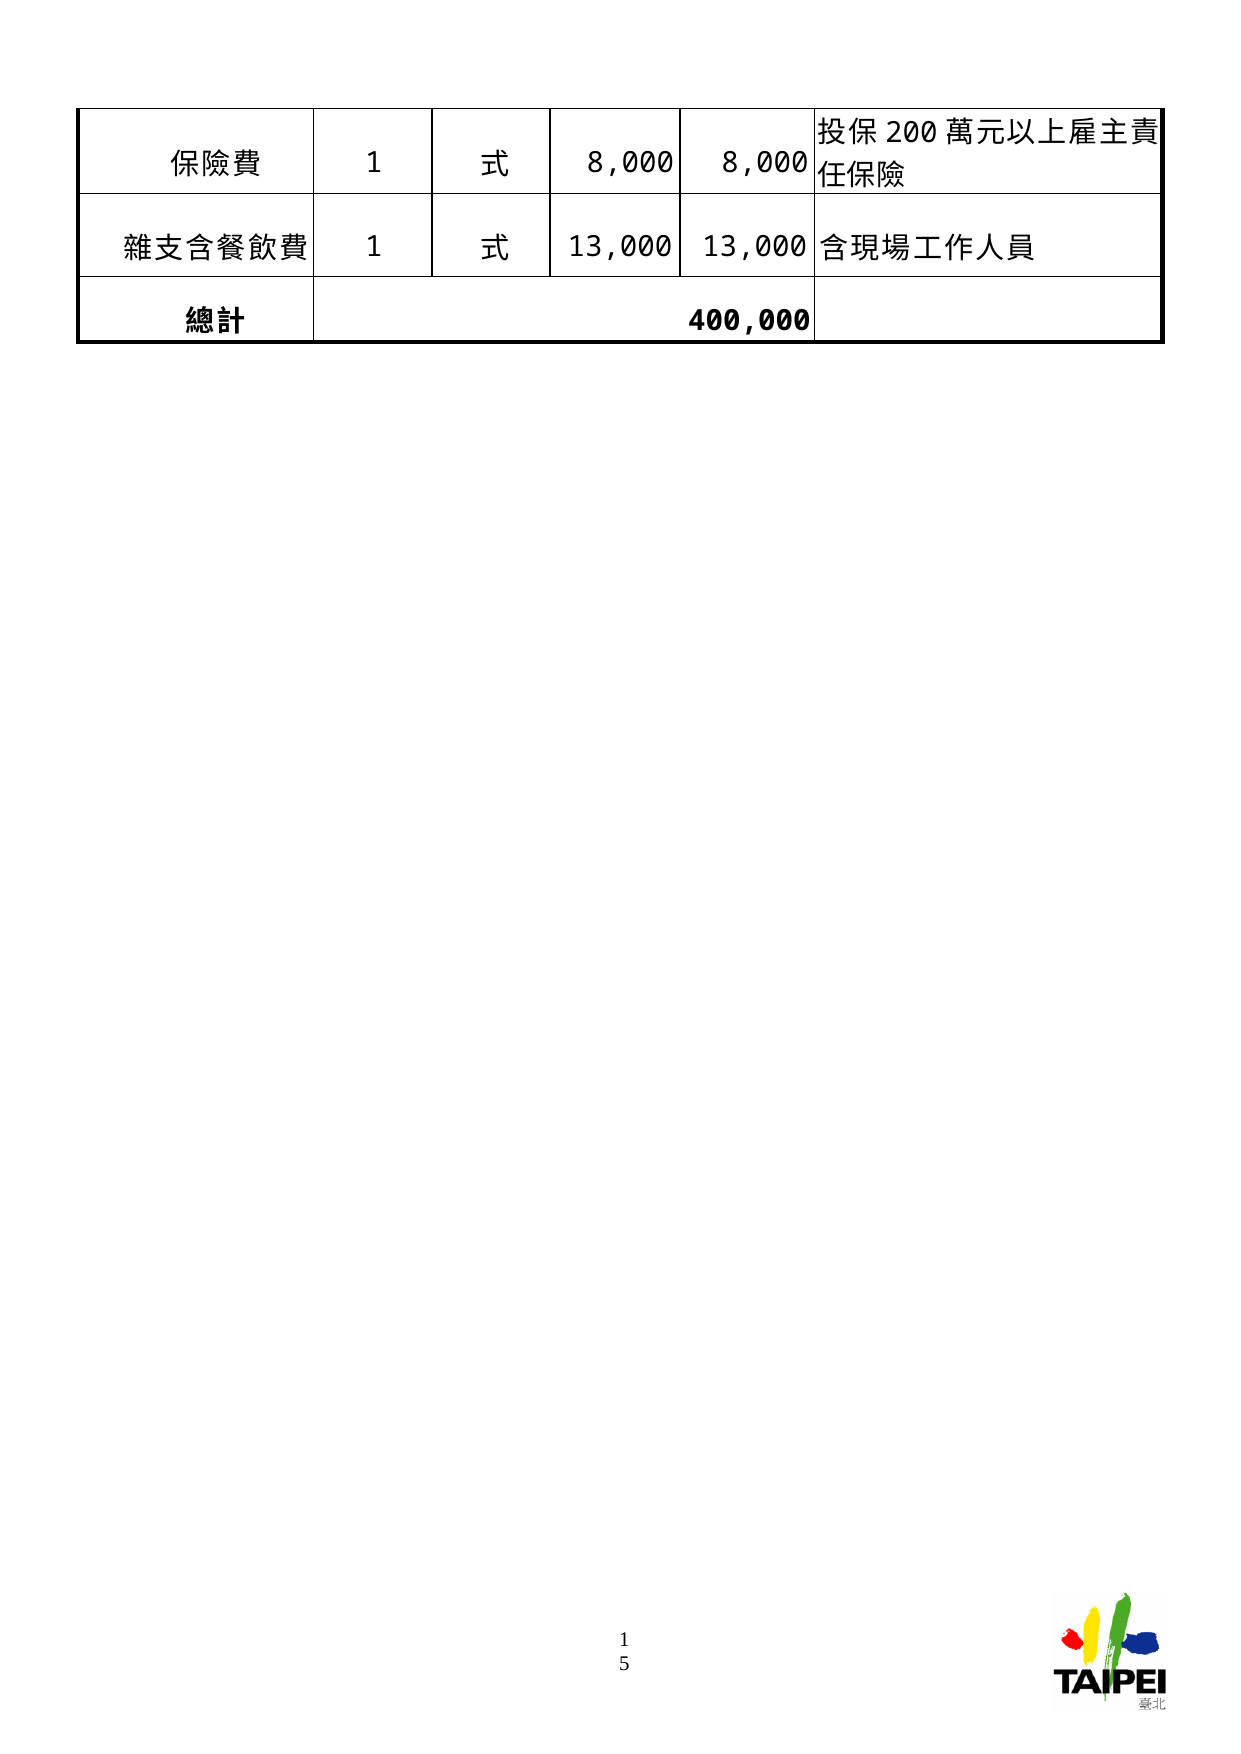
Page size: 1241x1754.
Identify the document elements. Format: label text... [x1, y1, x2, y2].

table_cell 8,000 [681, 109, 814, 193]
table_cell 1 [314, 109, 431, 193]
table_cell 13,000 [551, 194, 679, 276]
table_cell 總計 [80, 277, 313, 339]
table_cell 雜支含餐飲費 [80, 194, 313, 276]
table_cell 式 [433, 109, 549, 193]
table_cell 8,000 [551, 109, 679, 193]
table_cell 投保200萬元以上雇主責任保險 [815, 109, 1160, 193]
table_cell 400,000 [314, 277, 814, 339]
table_cell 含現場工作人員 [815, 194, 1160, 276]
table_cell [815, 277, 1160, 339]
table_cell 式 [433, 194, 549, 276]
table_cell 13,000 [681, 194, 814, 276]
table_cell 1 [314, 194, 431, 276]
table_cell 保險費 [80, 109, 313, 193]
